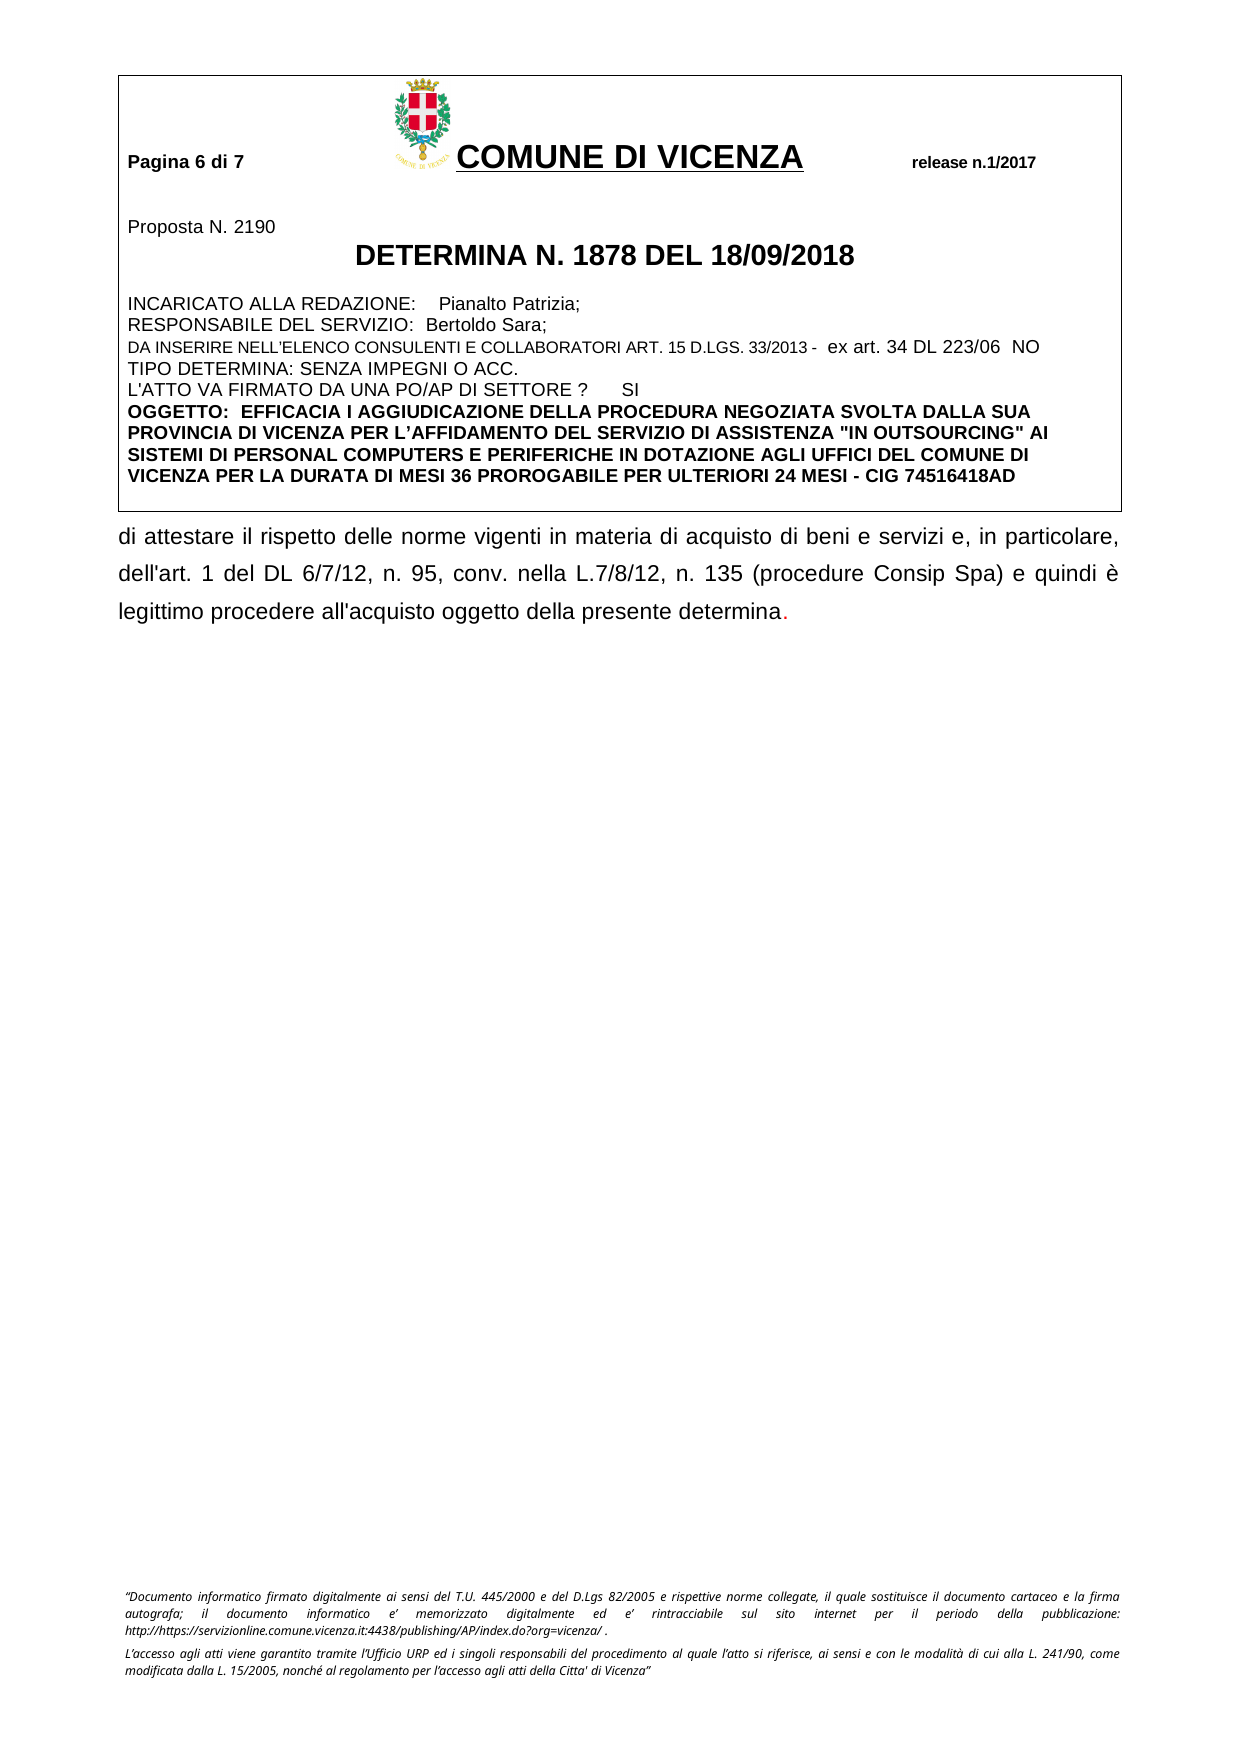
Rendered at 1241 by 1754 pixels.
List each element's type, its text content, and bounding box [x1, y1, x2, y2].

picture [394, 78, 451, 169]
text di attestare il rispetto delle norme vigenti in materia di acquisto di beni e servizi e, in particolare, dell'art. 1 del DL 6/7/12, n. 95, conv. nella L.7/8/12, n. 135 (procedure Consip Spa) e quindi è legittimo procedere all'acquisto oggetto della presente determina. [118, 512, 1122, 624]
